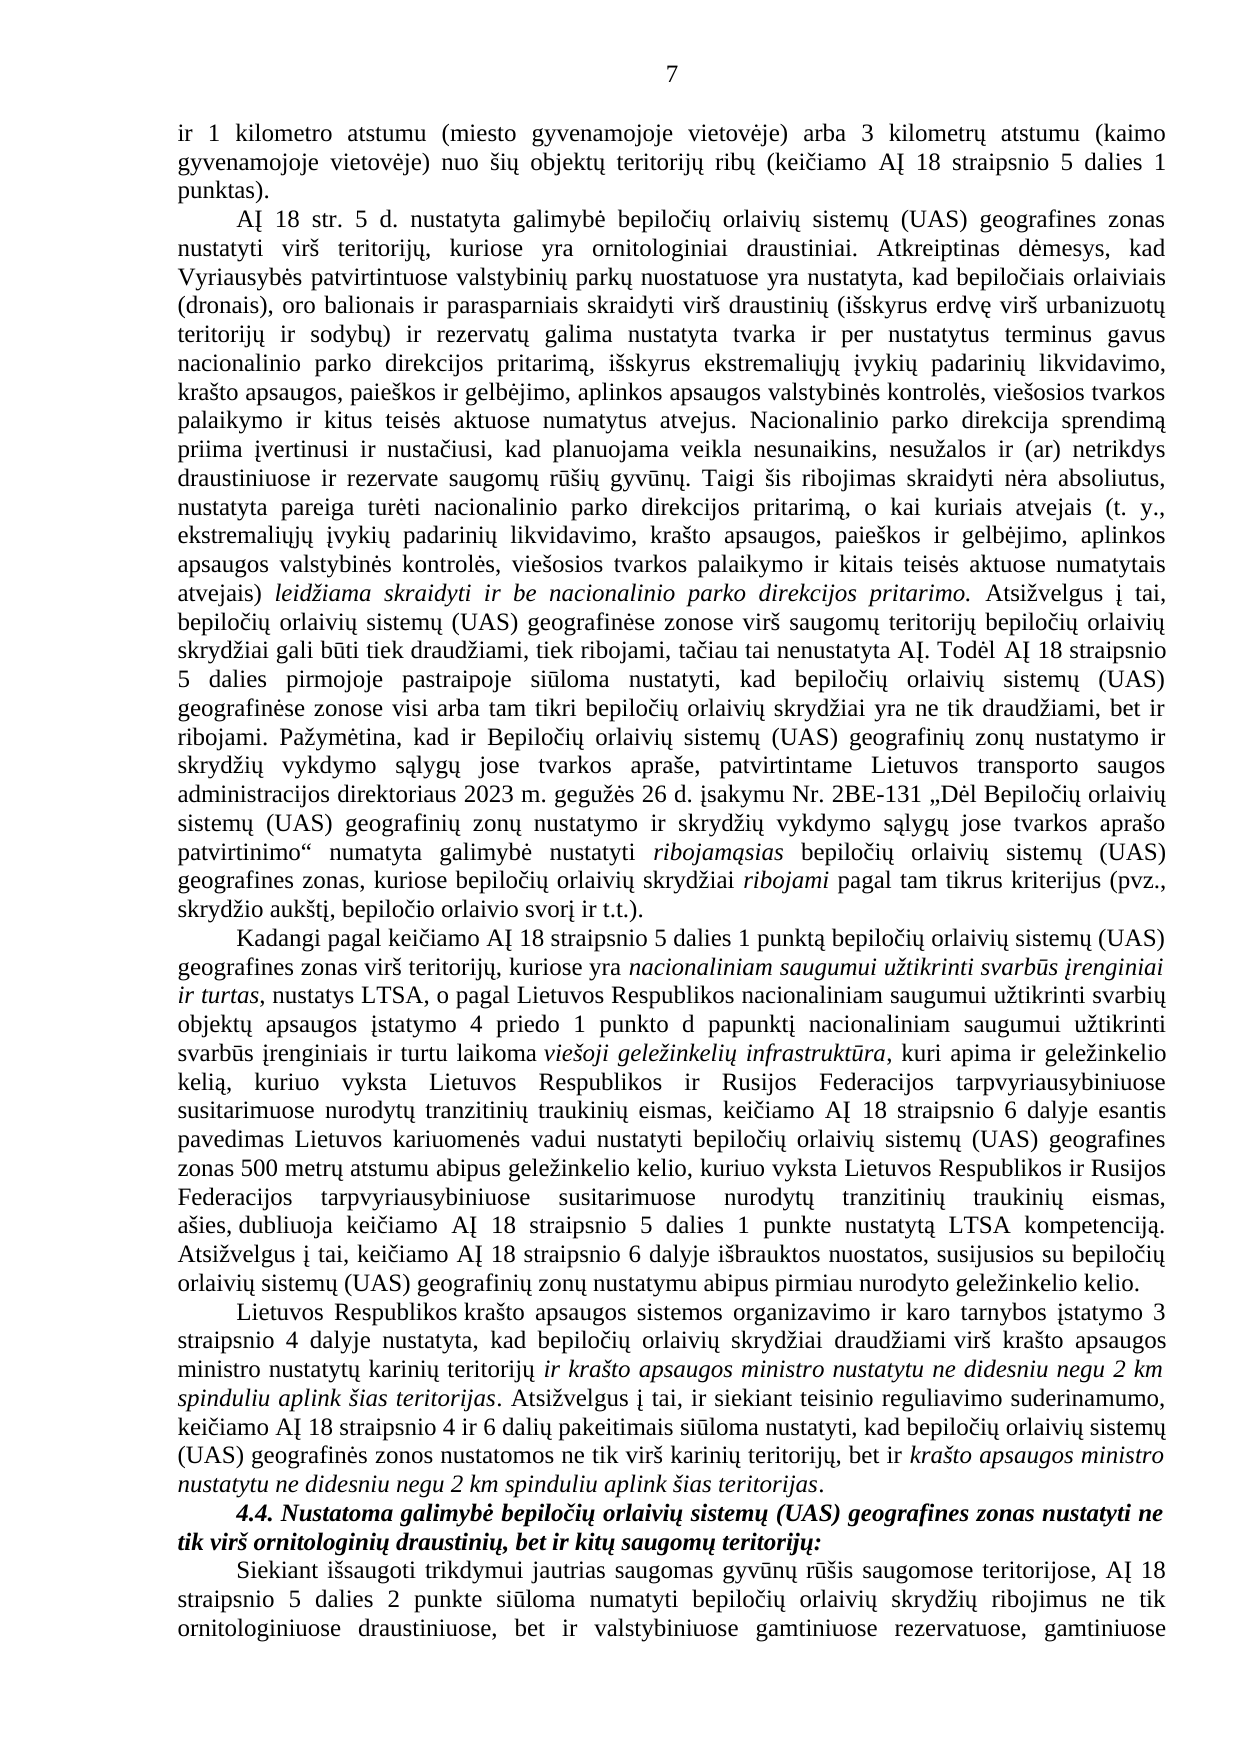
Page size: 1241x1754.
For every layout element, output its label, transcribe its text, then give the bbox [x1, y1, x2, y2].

text ir 1 kilometro atstumu (miesto gyvenamojoje vietovėje) arba 3 kilometrų atstumu (kaimo gyvenamojoje vietovėje) nuo šių objektų teritorijų ribų (keičiamo AĮ 18 straipsnio 5 dalies 1 punktas). [177, 118, 1167, 204]
text Lietuvos Respublikos krašto apsaugos sistemos organizavimo ir karo tarnybos įstatymo 3 straipsnio 4 dalyje nustatyta, kad bepiločių orlaivių skrydžiai draudžiami virš krašto apsaugos ministro nustatytų karinių teritorijų ir krašto apsaugos ministro nustatytu ne didesniu negu 2 km spinduliu aplink šias teritorijas. Atsižvelgus į tai, ir siekiant teisinio reguliavimo suderinamumo, keičiamo AĮ 18 straipsnio 4 ir 6 dalių pakeitimais siūloma nustatyti, kad bepiločių orlaivių sistemų (UAS) geografinės zonos nustatomos ne tik virš karinių teritorijų, bet ir krašto apsaugos ministro nustatytu ne didesniu negu 2 km spinduliu aplink šias teritorijas. [177, 1297, 1167, 1498]
text 4.4. Nustatoma galimybė bepiločių orlaivių sistemų (UAS) geografines zonas nustatyti ne tik virš ornitologinių draustinių, bet ir kitų saugomų teritorijų: [177, 1498, 1167, 1556]
text AĮ 18 str. 5 d. nustatyta galimybė bepiločių orlaivių sistemų (UAS) geografines zonas nustatyti virš teritorijų, kuriose yra ornitologiniai draustiniai. Atkreiptinas dėmesys, kad Vyriausybės patvirtintuose valstybinių parkų nuostatuose yra nustatyta, kad bepiločiais orlaiviais (dronais), oro balionais ir parasparniais skraidyti virš draustinių (išskyrus erdvę virš urbanizuotų teritorijų ir sodybų) ir rezervatų galima nustatyta tvarka ir per nustatytus terminus gavus nacionalinio parko direkcijos pritarimą, išskyrus ekstremaliųjų įvykių padarinių likvidavimo, krašto apsaugos, paieškos ir gelbėjimo, aplinkos apsaugos valstybinės kontrolės, viešosios tvarkos palaikymo ir kitus teisės aktuose numatytus atvejus. Nacionalinio parko direkcija sprendimą priima įvertinusi ir nustačiusi, kad planuojama veikla nesunaikins, nesužalos ir (ar) netrikdys draustiniuose ir rezervate saugomų rūšių gyvūnų. Taigi šis ribojimas skraidyti nėra absoliutus, nustatyta pareiga turėti nacionalinio parko direkcijos pritarimą, o kai kuriais atvejais (t. y., ekstremaliųjų įvykių padarinių likvidavimo, krašto apsaugos, paieškos ir gelbėjimo, aplinkos apsaugos valstybinės kontrolės, viešosios tvarkos palaikymo ir kitais teisės aktuose numatytais atvejais) leidžiama skraidyti ir be nacionalinio parko direkcijos pritarimo. Atsižvelgus į tai, bepiločių orlaivių sistemų (UAS) geografinėse zonose virš saugomų teritorijų bepiločių orlaivių skrydžiai gali būti tiek draudžiami, tiek ribojami, tačiau tai nenustatyta AĮ. Todėl AĮ 18 straipsnio 5 dalies pirmojoje pastraipoje siūloma nustatyti, kad bepiločių orlaivių sistemų (UAS) geografinėse zonose visi arba tam tikri bepiločių orlaivių skrydžiai yra ne tik draudžiami, bet ir ribojami. Pažymėtina, kad ir Bepiločių orlaivių sistemų (UAS) geografinių zonų nustatymo ir skrydžių vykdymo sąlygų jose tvarkos apraše, patvirtintame Lietuvos transporto saugos administracijos direktoriaus 2023 m. gegužės 26 d. įsakymu Nr. 2BE-131 „Dėl Bepiločių orlaivių sistemų (UAS) geografinių zonų nustatymo ir skrydžių vykdymo sąlygų jose tvarkos aprašo patvirtinimo“ numatyta galimybė nustatyti ribojamąsias bepiločių orlaivių sistemų (UAS) geografines zonas, kuriose bepiločių orlaivių skrydžiai ribojami pagal tam tikrus kriterijus (pvz., skrydžio aukštį, bepiločio orlaivio svorį ir t.t.). [177, 204, 1167, 923]
text Siekiant išsaugoti trikdymui jautrias saugomas gyvūnų rūšis saugomose teritorijose, AĮ 18 straipsnio 5 dalies 2 punkte siūloma numatyti bepiločių orlaivių skrydžių ribojimus ne tik ornitologiniuose draustiniuose, bet ir valstybiniuose gamtiniuose rezervatuose, gamtiniuose [177, 1556, 1167, 1642]
text Kadangi pagal keičiamo AĮ 18 straipsnio 5 dalies 1 punktą bepiločių orlaivių sistemų (UAS) geografines zonas virš teritorijų, kuriose yra nacionaliniam saugumui užtikrinti svarbūs įrenginiai ir turtas, nustatys LTSA, o pagal Lietuvos Respublikos nacionaliniam saugumui užtikrinti svarbių objektų apsaugos įstatymo 4 priedo 1 punkto d papunktį nacionaliniam saugumui užtikrinti svarbūs įrenginiais ir turtu laikoma viešoji geležinkelių infrastruktūra, kuri apima ir geležinkelio kelią, kuriuo vyksta Lietuvos Respublikos ir Rusijos Federacijos tarpvyriausybiniuose susitarimuose nurodytų tranzitinių traukinių eismas, keičiamo AĮ 18 straipsnio 6 dalyje esantis pavedimas Lietuvos kariuomenės vadui nustatyti bepiločių orlaivių sistemų (UAS) geografines zonas 500 metrų atstumu abipus geležinkelio kelio, kuriuo vyksta Lietuvos Respublikos ir Rusijos Federacijos tarpvyriausybiniuose susitarimuose nurodytų tranzitinių traukinių eismas, ašies, dubliuoja keičiamo AĮ 18 straipsnio 5 dalies 1 punkte nustatytą LTSA kompetenciją. Atsižvelgus į tai, keičiamo AĮ 18 straipsnio 6 dalyje išbrauktos nuostatos, susijusios su bepiločių orlaivių sistemų (UAS) geografinių zonų nustatymu abipus pirmiau nurodyto geležinkelio kelio. [177, 923, 1167, 1297]
